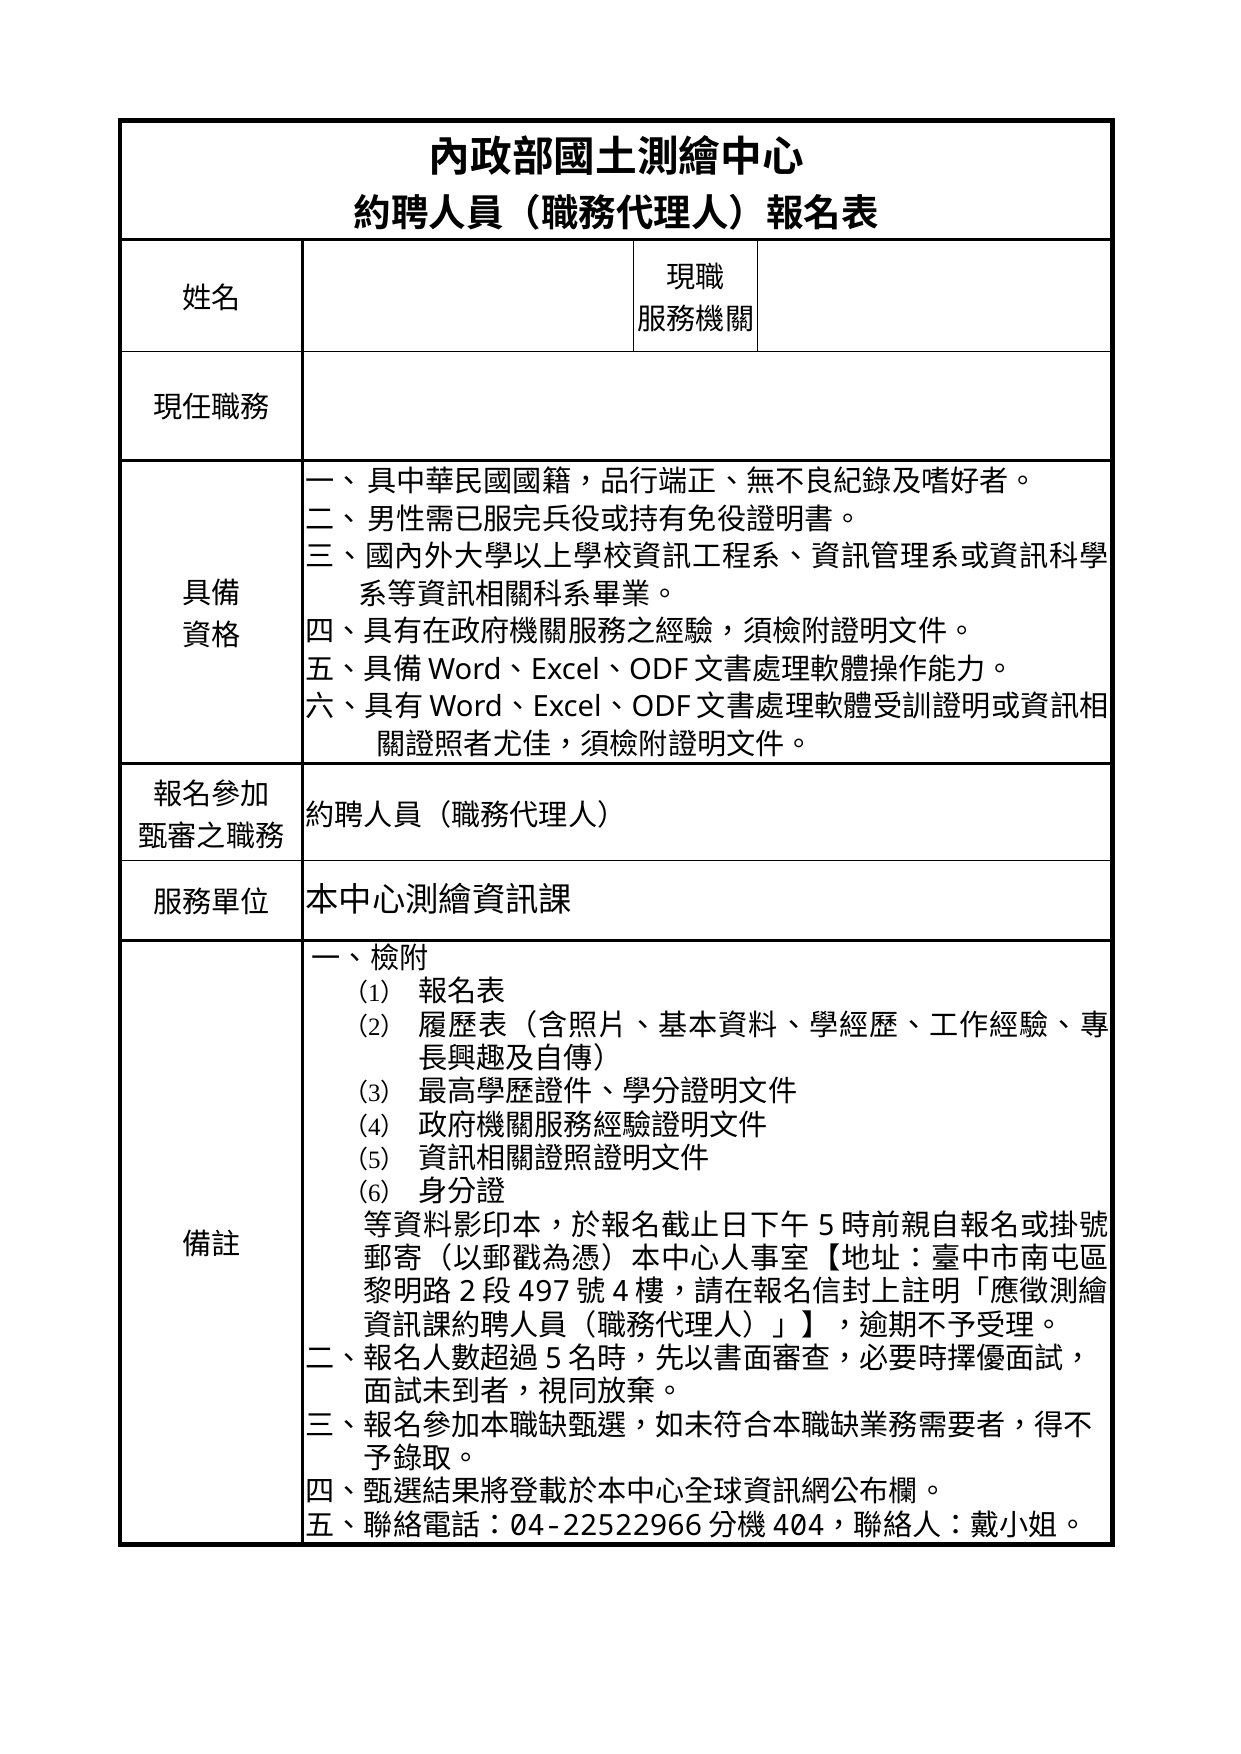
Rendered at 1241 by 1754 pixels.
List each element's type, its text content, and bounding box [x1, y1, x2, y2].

table_cell 本中心測繪資訊課 [304, 861, 1110, 939]
table_cell 約聘人員（職務代理人） [304, 765, 1110, 860]
table_cell 具備 資格 [122, 462, 301, 762]
table_cell [304, 241, 633, 351]
table_cell 現任職務 [122, 352, 301, 459]
table_cell [304, 352, 1110, 459]
table_header 內政部國土測繪中心 約聘人員（職務代理人）報名表 [122, 123, 1110, 237]
table_cell 具中華民國國籍，品行端正、無不良紀錄及嗜好者。 男性需已服完兵役或持有免役證明書。 三、國內外大學以上學校資訊工程系、資訊管理系或資訊科學系等資訊相關科系畢業。 四、具有在政府機關服務之經驗，須檢附證明文件。 五、具備Word、Excel、ODF文書處理軟體操作能力。 六、具有Word、Excel、ODF文書處理軟體受訓證明或資訊相關證照者尤佳，須檢附證明文件。 [304, 462, 1110, 762]
table_cell 報名參加 甄審之職務 [122, 765, 301, 860]
table_cell 備註 [122, 942, 301, 1542]
table_cell 一、檢附 報名表 履歷表（含照片、基本資料、學經歷、工作經驗、專長興趣及自傳） 最高學歷證件、學分證明文件 政府機關服務經驗證明文件 資訊相關證照證明文件 身分證 等資料影印本，於報名截止日下午5時前親自報名或掛號郵寄（以郵戳為憑）本中心人事室【地址：臺中市南屯區黎明路2段497號4樓，請在報名信封上註明「應徵測繪資訊課約聘人員（職務代理人）」】，逾期不予受理。 二、報名人數超過5名時，先以書面審查，必要時擇優面試，面試未到者，視同放棄。 三、報名參加本職缺甄選，如未符合本職缺業務需要者，得不予錄取。 四、甄選結果將登載於本中心全球資訊網公布欄。 五、聯絡電話：04-22522966分機404，聯絡人：戴小姐。 [304, 942, 1110, 1542]
table_cell 現職 服務機關 [634, 241, 757, 351]
table_cell 姓名 [122, 241, 301, 351]
table_cell [120, 1547, 1112, 1599]
table_cell [758, 241, 1110, 351]
table_cell 服務單位 [122, 861, 301, 939]
